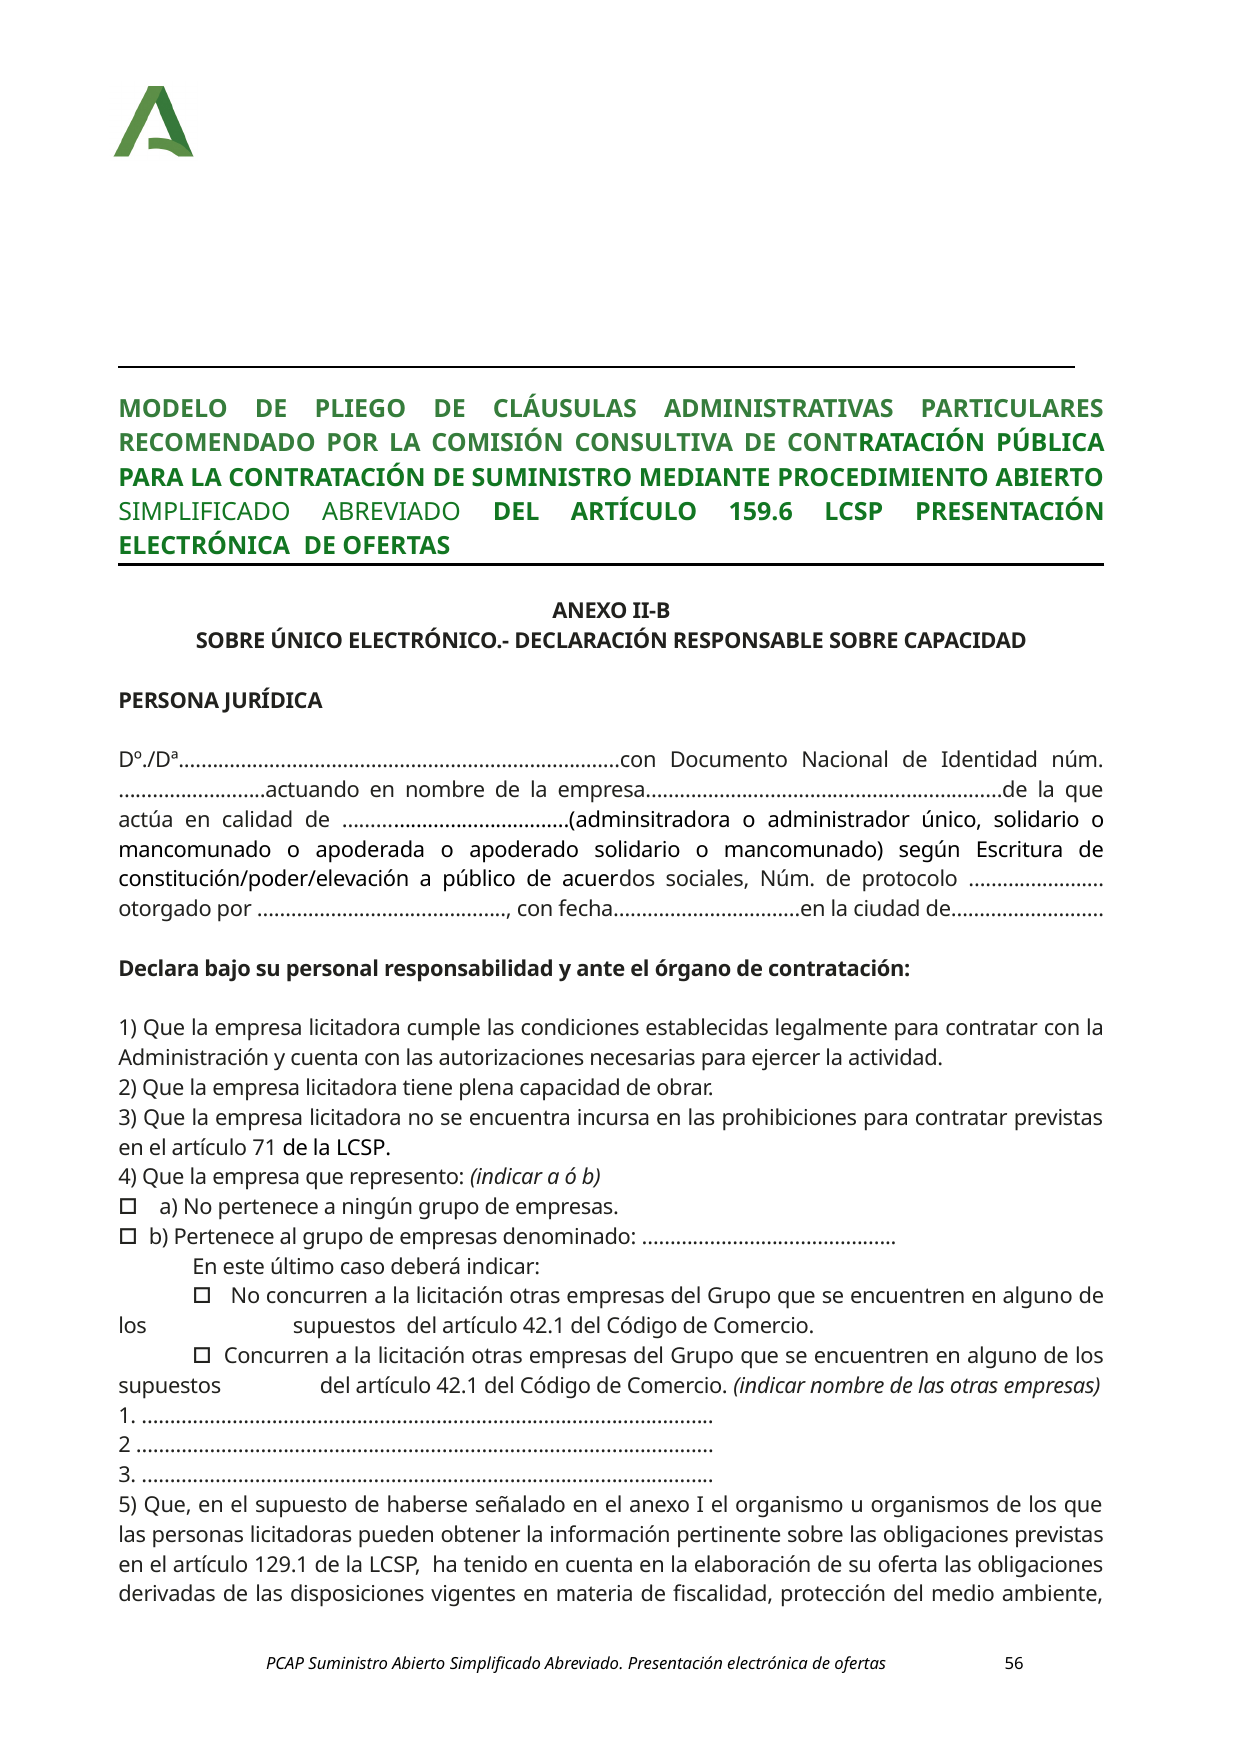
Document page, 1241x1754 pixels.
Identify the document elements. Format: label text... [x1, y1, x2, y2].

text 2) Que la empresa licitadora tiene plena capacidad de obrar. [118, 1072, 1104, 1102]
text SOBRE ÚNICO ELECTRÓNICO.- DECLARACIÓN RESPONSABLE SOBRE CAPACIDAD [118, 625, 1104, 655]
text Dº./Dª.……………………………………………………………..……con Documento Nacional de Identidad núm.……………………..actuando en nombre de la empresa………………………………………………………de la que actúa en calidad de ………………………………….(adminsitradora o administrador único, solidario o mancomunado o apoderada o apoderado solidario o mancomunado) según Escritura de constitución/poder/elevación a público de acuerdos sociales, Núm. de protocolo ……….………..…otorgado por …………………………………….., con fecha……………………………en la ciudad de……………………… [118, 744, 1104, 923]
text o No concurren a la licitación otras empresas del Grupo que se encuentren en alguno de los supuestos del artículo 42.1 del Código de Comercio. [118, 1281, 1104, 1340]
text 5) Que, en el supuesto de haberse señalado en el anexo I el organismo u organismos de los que las personas licitadoras pueden obtener la información pertinente sobre las obligaciones previstas en el artículo 129.1 de la LCSP, ha tenido en cuenta en la elaboración de su oferta las obligaciones derivadas de las disposiciones vigentes en materia de fiscalidad, protección del medio ambiente, [118, 1489, 1104, 1608]
text MODELO DE PLIEGO DE CLÁUSULAS ADMINISTRATIVAS PARTICULARES RECOMENDADO POR LA COMISIÓN CONSULTIVA DE CONTRATACIÓN PÚBLICA PARA LA CONTRATACIÓN DE SUMINISTRO MEDIANTE PROCEDIMIENTO ABIERTO SIMPLIFICADO ABREVIADO DEL ARTÍCULO 159.6 LCSP PRESENTACIÓN ELECTRÓNICA DE OFERTAS [118, 391, 1104, 563]
text 1. ……………………………………………………………………………………….. [118, 1400, 1104, 1429]
text 3) Que la empresa licitadora no se encuentra incursa en las prohibiciones para contratar previstas en el artículo 71 de la LCSP. [118, 1102, 1104, 1161]
list 1) Que la empresa licitadora cumple las condiciones establecidas legalmente para contratar con la Administración y cuenta con las autorizaciones necesarias para ejercer la actividad. [83, 1012, 1104, 1072]
text o a) No pertenece a ningún grupo de empresas. [118, 1191, 1104, 1221]
text o Concurren a la licitación otras empresas del Grupo que se encuentren en alguno de los supuestos del artículo 42.1 del Código de Comercio. (indicar nombre de las otras empresas) [118, 1340, 1104, 1400]
picture [109, 81, 198, 161]
text 3. ……………………………………………………………………………………….. [118, 1459, 1104, 1489]
text o b) Pertenece al grupo de empresas denominado: ……………………………………... [118, 1221, 1104, 1251]
text En este último caso deberá indicar: [118, 1251, 1104, 1281]
text Declara bajo su personal responsabilidad y ante el órgano de contratación: [118, 953, 1104, 983]
text 2 ………………………………………………………………………………………… [118, 1429, 1104, 1459]
text 4) Que la empresa que represento: (indicar a ó b) [118, 1161, 1104, 1191]
text ANEXO II-B [118, 595, 1104, 625]
text PERSONA JURÍDICA [118, 685, 1104, 714]
